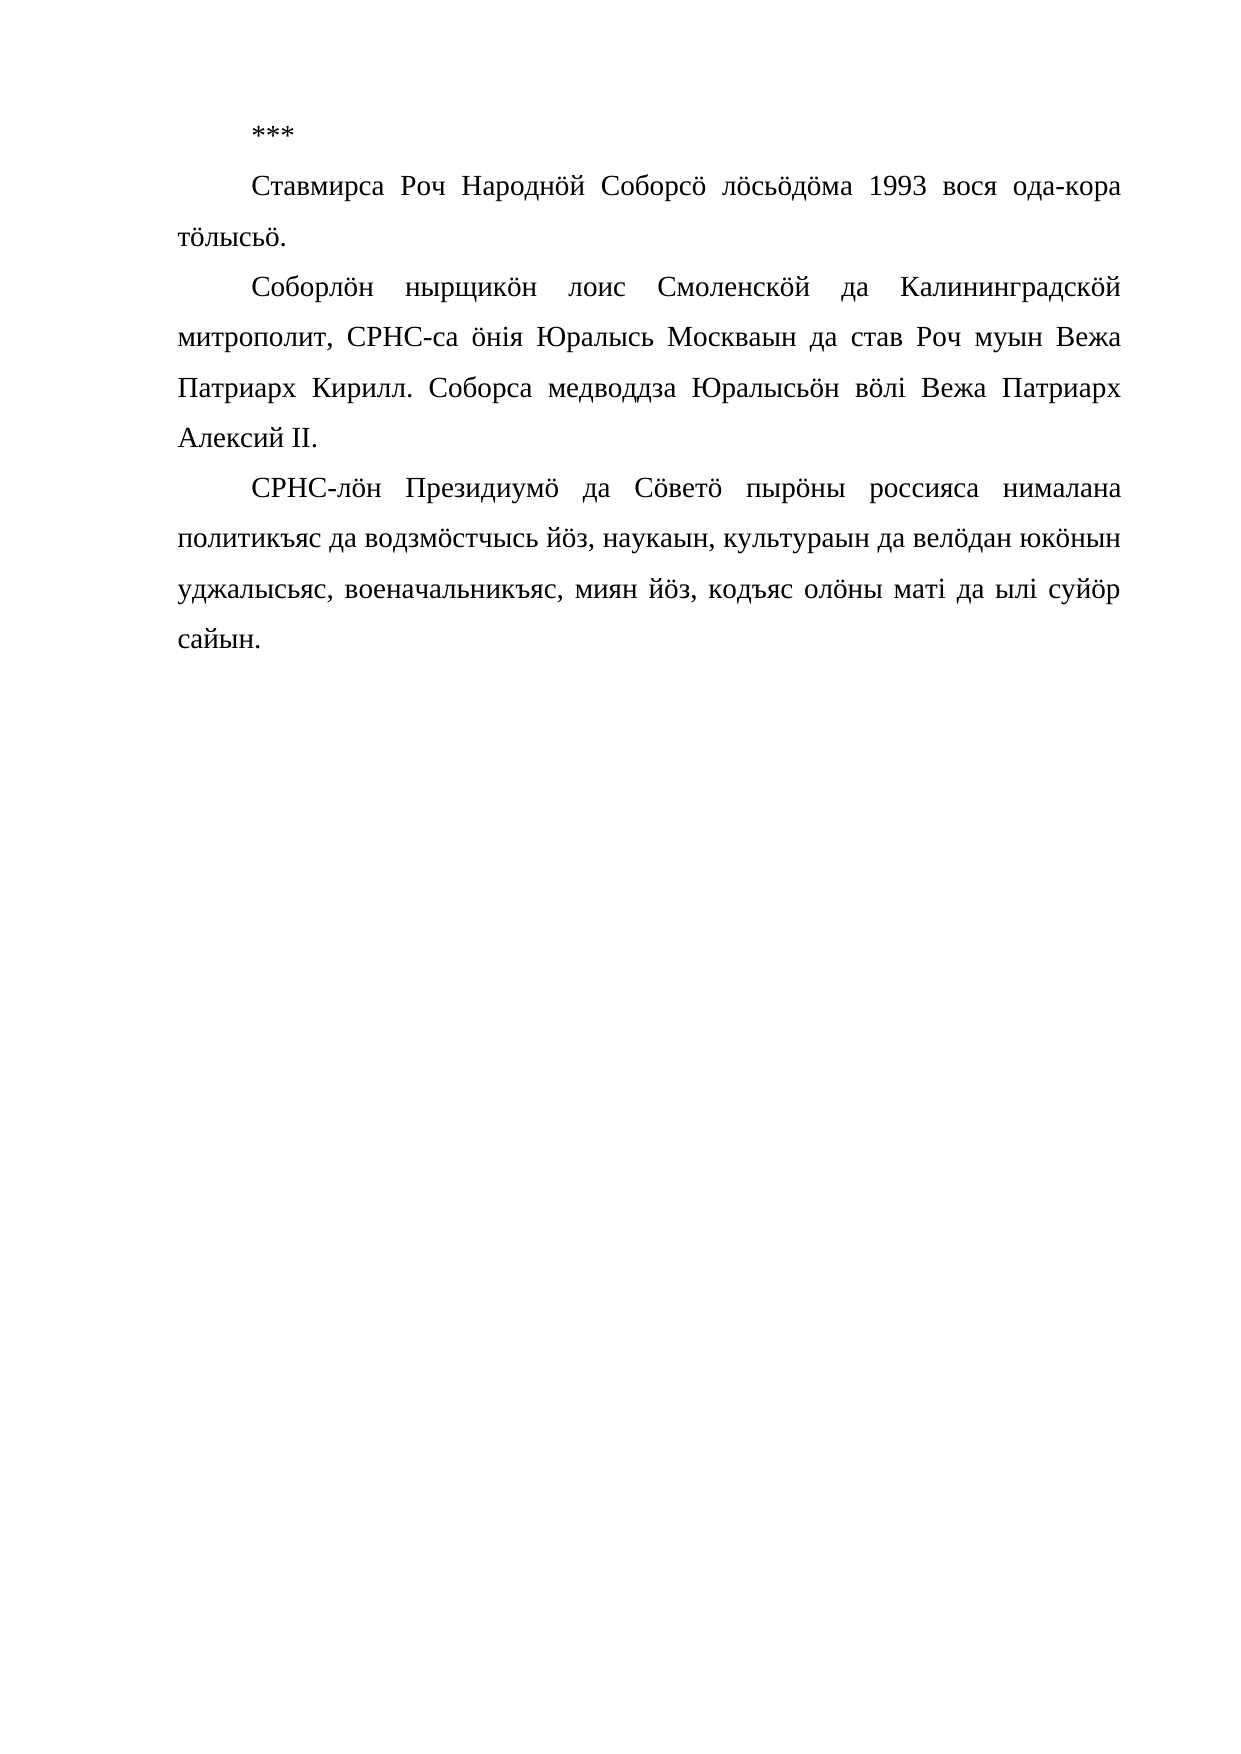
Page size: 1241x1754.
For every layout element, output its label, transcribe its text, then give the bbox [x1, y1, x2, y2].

text СРНС-лӧн Президиумӧ да Сӧветӧ пырӧны россияса нималана политикъяс да водзмӧстчысь йӧз, наукаын, культураын да велӧдан юкӧнын уджалысьяс, военачальникъяс, миян йӧз, кодъяс олӧны маті да ылі суйӧр сайын. [177, 470, 1122, 655]
text Соборлӧн нырщикӧн лоис Смоленскӧй да Калининградскӧй митрополит, СРНС-са ӧнія Юралысь Москваын да став Роч муын Вежа Патриарх Кирилл. Соборса медводдза Юралысьӧн вӧлі Вежа Патриарх Алексий II. [177, 269, 1122, 453]
text Ставмирса Роч Народнӧй Соборсӧ лӧсьӧдӧма 1993 вося ода-кора тӧлысьӧ. [177, 168, 1122, 252]
text *** [177, 118, 1122, 152]
